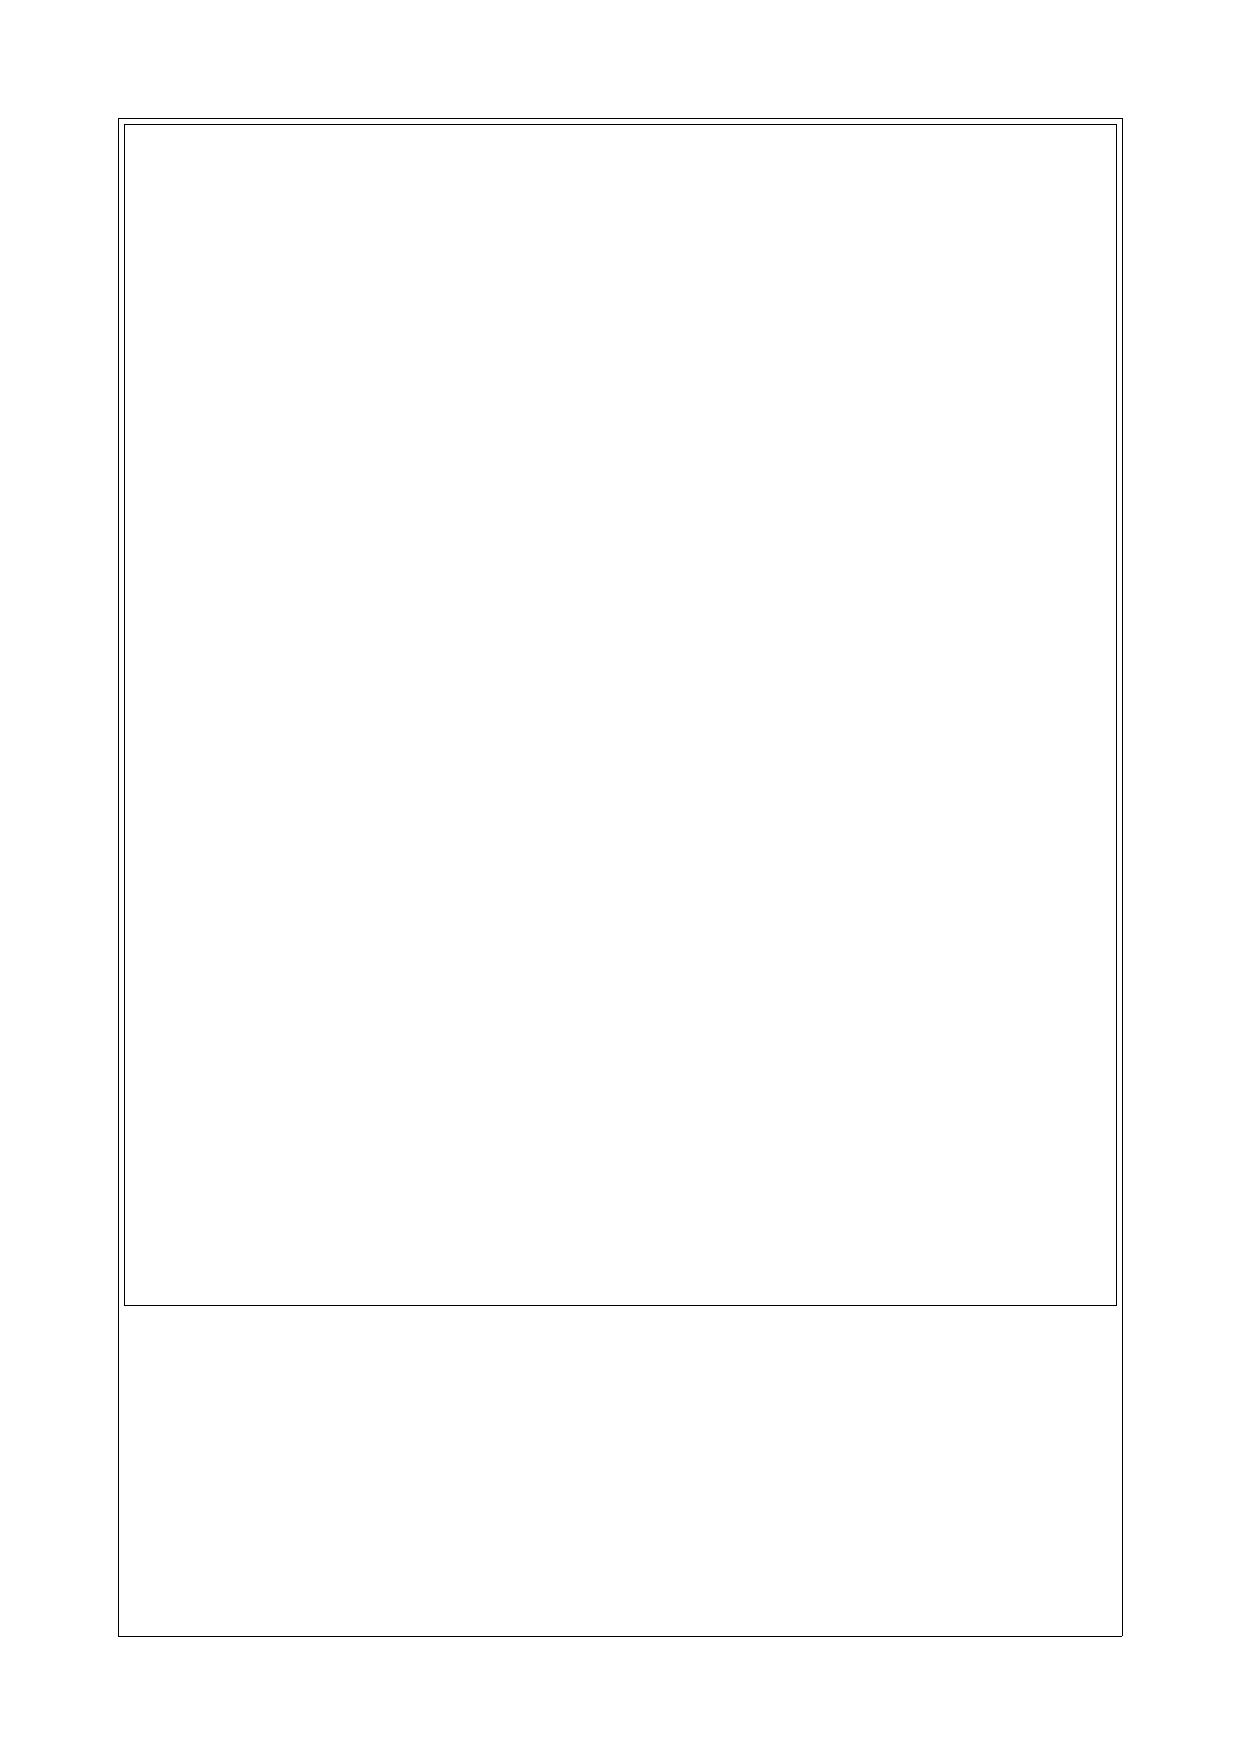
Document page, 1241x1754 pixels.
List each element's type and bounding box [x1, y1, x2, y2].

table_header [119, 119, 1122, 1636]
table_header [125, 125, 1116, 1305]
